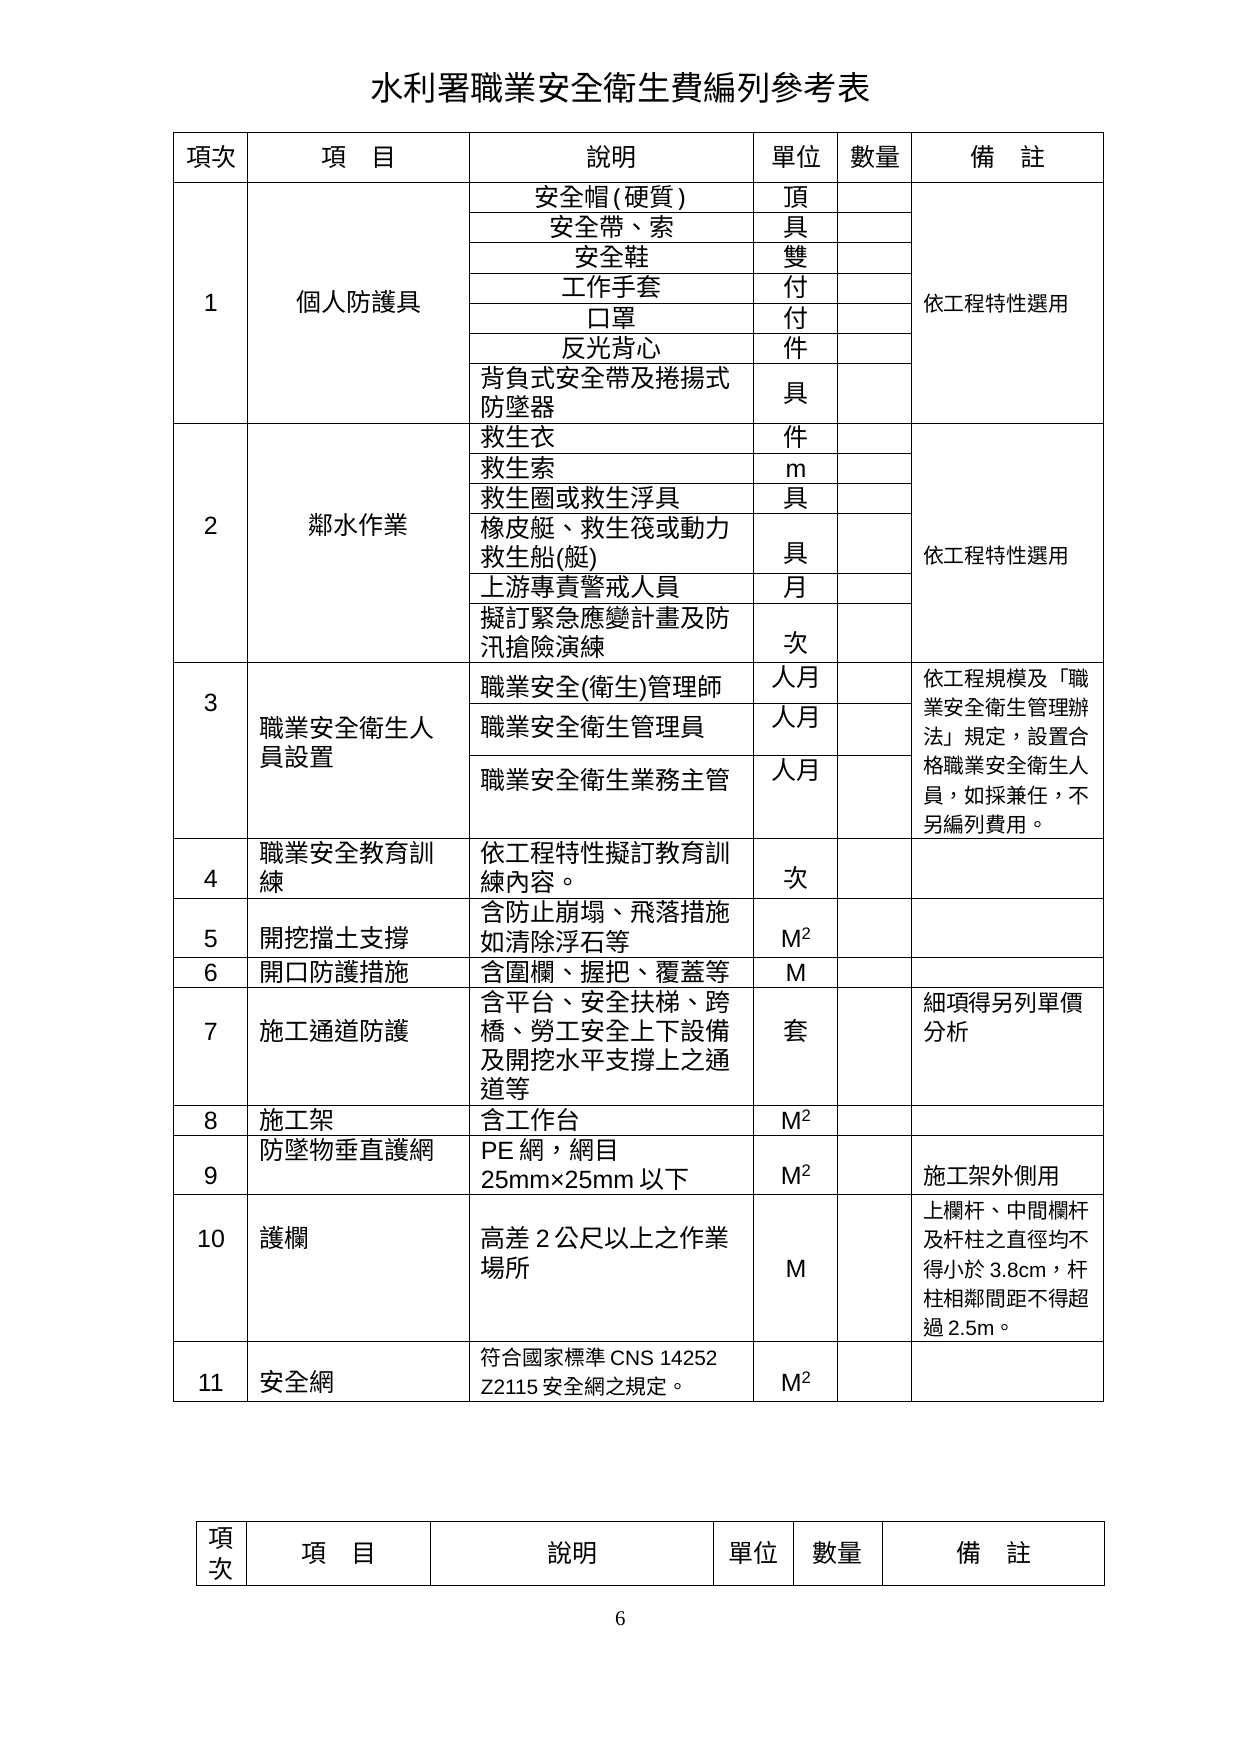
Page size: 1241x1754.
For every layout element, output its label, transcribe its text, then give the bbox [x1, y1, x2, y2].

table_header 項次 [174, 133, 247, 182]
table_cell [838, 1106, 911, 1135]
table_cell [912, 958, 1103, 987]
table_cell 8 [174, 1106, 247, 1135]
table_cell 6 [174, 958, 247, 987]
table_header 項 目 [248, 133, 469, 182]
table_header 說明 [470, 133, 753, 182]
table_header 數量 [838, 133, 911, 182]
table_cell [838, 756, 911, 838]
table_cell 安全鞋 [470, 243, 753, 272]
table_cell [838, 514, 911, 572]
table_header 備 註 [912, 133, 1103, 182]
table_cell 7 [174, 988, 247, 1105]
table_cell [838, 364, 911, 422]
table_cell M2 [754, 1136, 837, 1194]
table_cell [838, 574, 911, 603]
table_cell [838, 183, 911, 212]
table_cell 施工架 [248, 1106, 469, 1135]
table_cell [838, 454, 911, 483]
table_cell [912, 839, 1103, 897]
table_cell 頂 [754, 183, 837, 212]
table_cell 救生圈或救生浮具 [470, 484, 753, 513]
table_cell 10 [174, 1195, 247, 1341]
table_cell 安全帽(硬質) [470, 183, 753, 212]
table_cell 人月 [754, 704, 837, 755]
table_cell 依工程規模及「職業安全衛生管理辦法」規定，設置合格職業安全衛生人員，如採兼任，不另編列費用。 [912, 663, 1103, 838]
table_header 數量 [794, 1522, 882, 1584]
table_cell 護欄 [248, 1195, 469, 1341]
text 水利署職業安全衛生費編列參考表 [148, 75, 1092, 106]
table_cell 含工作台 [470, 1106, 753, 1135]
table_cell 5 [174, 899, 247, 957]
table_cell PE網，網目25mm×25mm以下 [470, 1136, 753, 1194]
table_cell 擬訂緊急應變計畫及防汛搶險演練 [470, 604, 753, 662]
table_cell 細項得另列單價分析 [912, 988, 1103, 1105]
table_cell 月 [754, 574, 837, 603]
table_cell M [754, 1195, 837, 1341]
table_cell 次 [754, 604, 837, 662]
table_cell 安全網 [248, 1342, 469, 1401]
table_cell 2 [174, 424, 247, 662]
table_cell 施工通道防護 [248, 988, 469, 1105]
table_cell [838, 484, 911, 513]
table_cell [838, 304, 911, 333]
table_cell 職業安全(衛生)管理師 [470, 663, 753, 702]
table_cell 口罩 [470, 304, 753, 333]
table_header 單位 [714, 1522, 793, 1584]
table_cell 具 [754, 364, 837, 422]
table_cell 付 [754, 274, 837, 303]
table_cell 次 [754, 839, 837, 897]
table_cell 依工程特性選用 [912, 424, 1103, 662]
table_cell [838, 334, 911, 363]
table_cell [838, 604, 911, 662]
table_cell 上游專責警戒人員 [470, 574, 753, 603]
table_cell 工作手套 [470, 274, 753, 303]
table_cell 橡皮艇、救生筏或動力救生船(艇) [470, 514, 753, 572]
table_cell 付 [754, 304, 837, 333]
table_cell [838, 274, 911, 303]
table_cell [912, 899, 1103, 957]
table_cell 符合國家標準CNS 14252 Z2115安全網之規定。 [470, 1342, 753, 1401]
table_cell 安全帶、索 [470, 213, 753, 242]
table_cell 上欄杆、中間欄杆及杆柱之直徑均不得小於3.8cm，杆柱相鄰間距不得超過2.5m。 [912, 1195, 1103, 1341]
table_cell 含平台、安全扶梯、跨橋、勞工安全上下設備及開挖水平支撐上之通道等 [470, 988, 753, 1105]
table_cell M [754, 958, 837, 987]
table_cell 3 [174, 663, 247, 838]
table_cell [838, 899, 911, 957]
table_header 說明 [431, 1522, 713, 1584]
table_cell 職業安全衛生業務主管 [470, 756, 753, 838]
table_cell 個人防護具 [248, 183, 469, 422]
table_cell 具 [754, 213, 837, 242]
table_cell 職業安全教育訓練 [248, 839, 469, 897]
table_header 項次 [197, 1522, 246, 1584]
table_cell 救生索 [470, 454, 753, 483]
table_cell 救生衣 [470, 424, 753, 453]
table_header 單位 [754, 133, 837, 182]
table_cell 開挖擋土支撐 [248, 899, 469, 957]
table_cell 施工架外側用 [912, 1136, 1103, 1194]
table_cell 高差2公尺以上之作業場所 [470, 1195, 753, 1341]
table_cell 職業安全衛生人員設置 [248, 663, 469, 838]
table_cell m [754, 454, 837, 483]
table_cell 9 [174, 1136, 247, 1194]
table_cell 件 [754, 334, 837, 363]
table_cell 具 [754, 514, 837, 572]
table_cell 依工程特性選用 [912, 183, 1103, 422]
table_cell 防墜物垂直護網 [248, 1136, 469, 1194]
table_cell 人月 [754, 756, 837, 838]
table_cell 反光背心 [470, 334, 753, 363]
table_cell 背負式安全帶及捲揚式防墜器 [470, 364, 753, 422]
table_cell [912, 1342, 1103, 1401]
table_header 備 註 [883, 1522, 1104, 1584]
table_cell 雙 [754, 243, 837, 272]
table_cell 人月 [754, 663, 837, 702]
table_cell [838, 839, 911, 897]
table_cell [838, 958, 911, 987]
table_cell [838, 243, 911, 272]
table_cell 開口防護措施 [248, 958, 469, 987]
table_cell [838, 988, 911, 1105]
table_cell 套 [754, 988, 837, 1105]
table_cell [838, 1195, 911, 1341]
table_cell M2 [754, 1106, 837, 1135]
table_cell 含圍欄、握把、覆蓋等 [470, 958, 753, 987]
table_header 項 目 [247, 1522, 430, 1584]
table_cell [838, 213, 911, 242]
table_cell 1 [174, 183, 247, 422]
table_cell [838, 1342, 911, 1401]
table_cell 具 [754, 484, 837, 513]
table_cell [838, 1136, 911, 1194]
table_cell [838, 424, 911, 453]
table_cell 件 [754, 424, 837, 453]
table_cell 11 [174, 1342, 247, 1401]
table_cell 依工程特性擬訂教育訓練內容。 [470, 839, 753, 897]
table_cell M2 [754, 1342, 837, 1401]
table_cell 含防止崩塌、飛落措施如清除浮石等 [470, 899, 753, 957]
table_cell 職業安全衛生管理員 [470, 704, 753, 755]
table_cell [838, 663, 911, 702]
table_cell [912, 1106, 1103, 1135]
table_cell [838, 704, 911, 755]
table_cell 4 [174, 839, 247, 897]
table_cell M2 [754, 899, 837, 957]
table_cell 鄰水作業 [248, 424, 469, 662]
